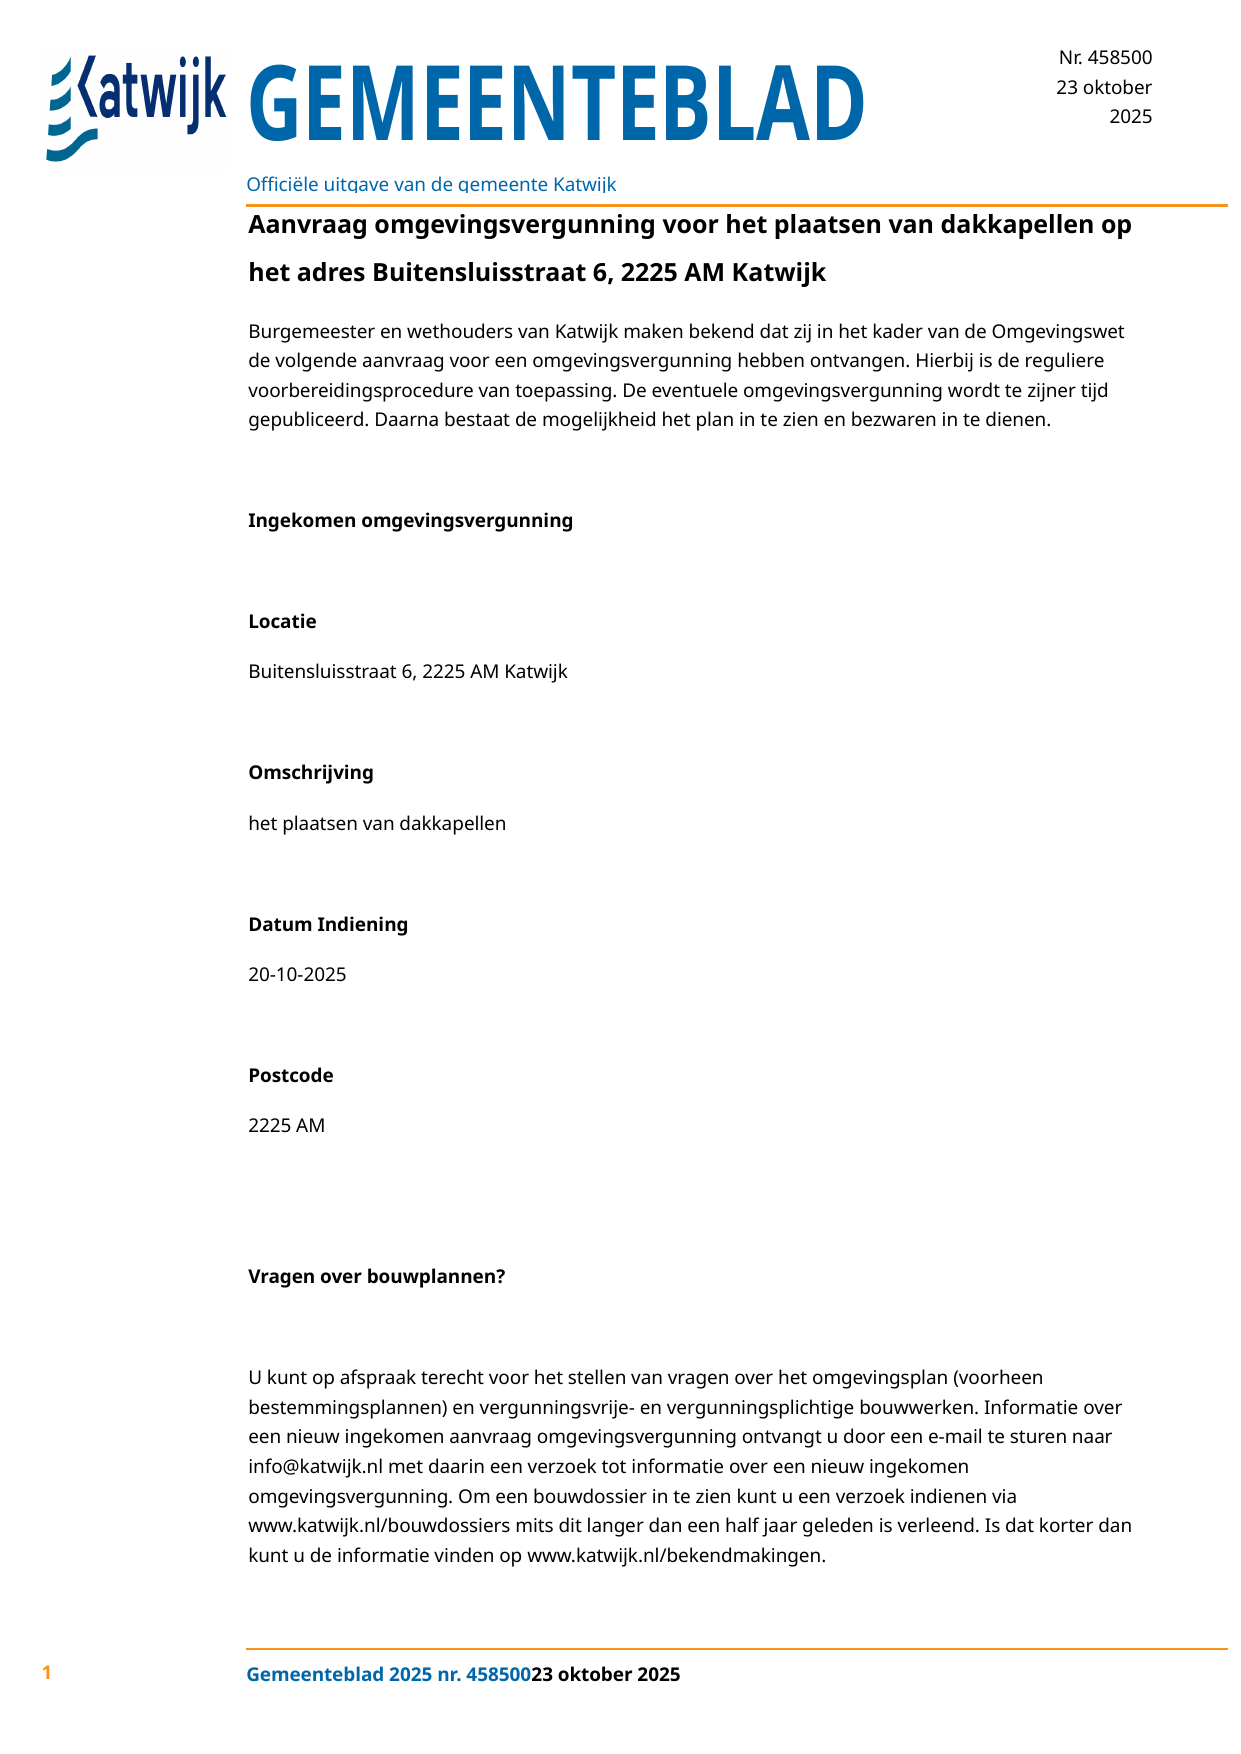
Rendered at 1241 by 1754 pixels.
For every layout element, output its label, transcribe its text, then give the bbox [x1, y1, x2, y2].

text Aanvraag omgevingsvergunning voor het plaatsen van dakkapellen op het adres Buitensluisstraat 6, 2225 AM Katwijk [248, 207, 1152, 288]
text Vragen over bouwplannen? [248, 1264, 1152, 1289]
text U kunt op afspraak terecht voor het stellen van vragen over het omgevingsplan (voorheen bestemmingsplannen) en vergunningsvrije- en vergunningsplichtige bouwwerken. Informatie over een nieuw ingekomen aanvraag omgevingsvergunning ontvangt u door een e-mail te sturen naar info@katwijk.nl met daarin een verzoek tot informatie over een nieuw ingekomen omgevingsvergunning. Om een bouwdossier in te zien kunt u een verzoek indienen via www.katwijk.nl/bouwdossiers mits dit langer dan een half jaar geleden is verleend. Is dat korter dan kunt u de informatie vinden op www.katwijk.nl/bekendmakingen. [248, 1364, 1152, 1568]
text Ingekomen omgevingsvergunning [248, 507, 1152, 533]
text Datum Indiening [248, 911, 1152, 937]
text 20-10-2025 [248, 961, 1152, 987]
text Postcode [248, 1062, 1152, 1088]
text 2225 AM [248, 1112, 1152, 1138]
text Locatie [248, 608, 1152, 634]
text Buitensluisstraat 6, 2225 AM Katwijk [248, 659, 1152, 684]
text het plaatsen van dakkapellen [248, 810, 1152, 836]
picture [41, 47, 231, 172]
text Omschrijving [248, 759, 1152, 785]
text Burgemeester en wethouders van Katwijk maken bekend dat zij in het kader van de Omgevingswet de volgende aanvraag voor een omgevingsvergunning hebben ontvangen. Hierbij is de reguliere voorbereidingsprocedure van toepassing. De eventuele omgevingsvergunning wordt te zijner tijd gepubliceerd. Daarna bestaat de mogelijkheid het plan in te zien en bezwaren in te dienen. [248, 318, 1152, 432]
